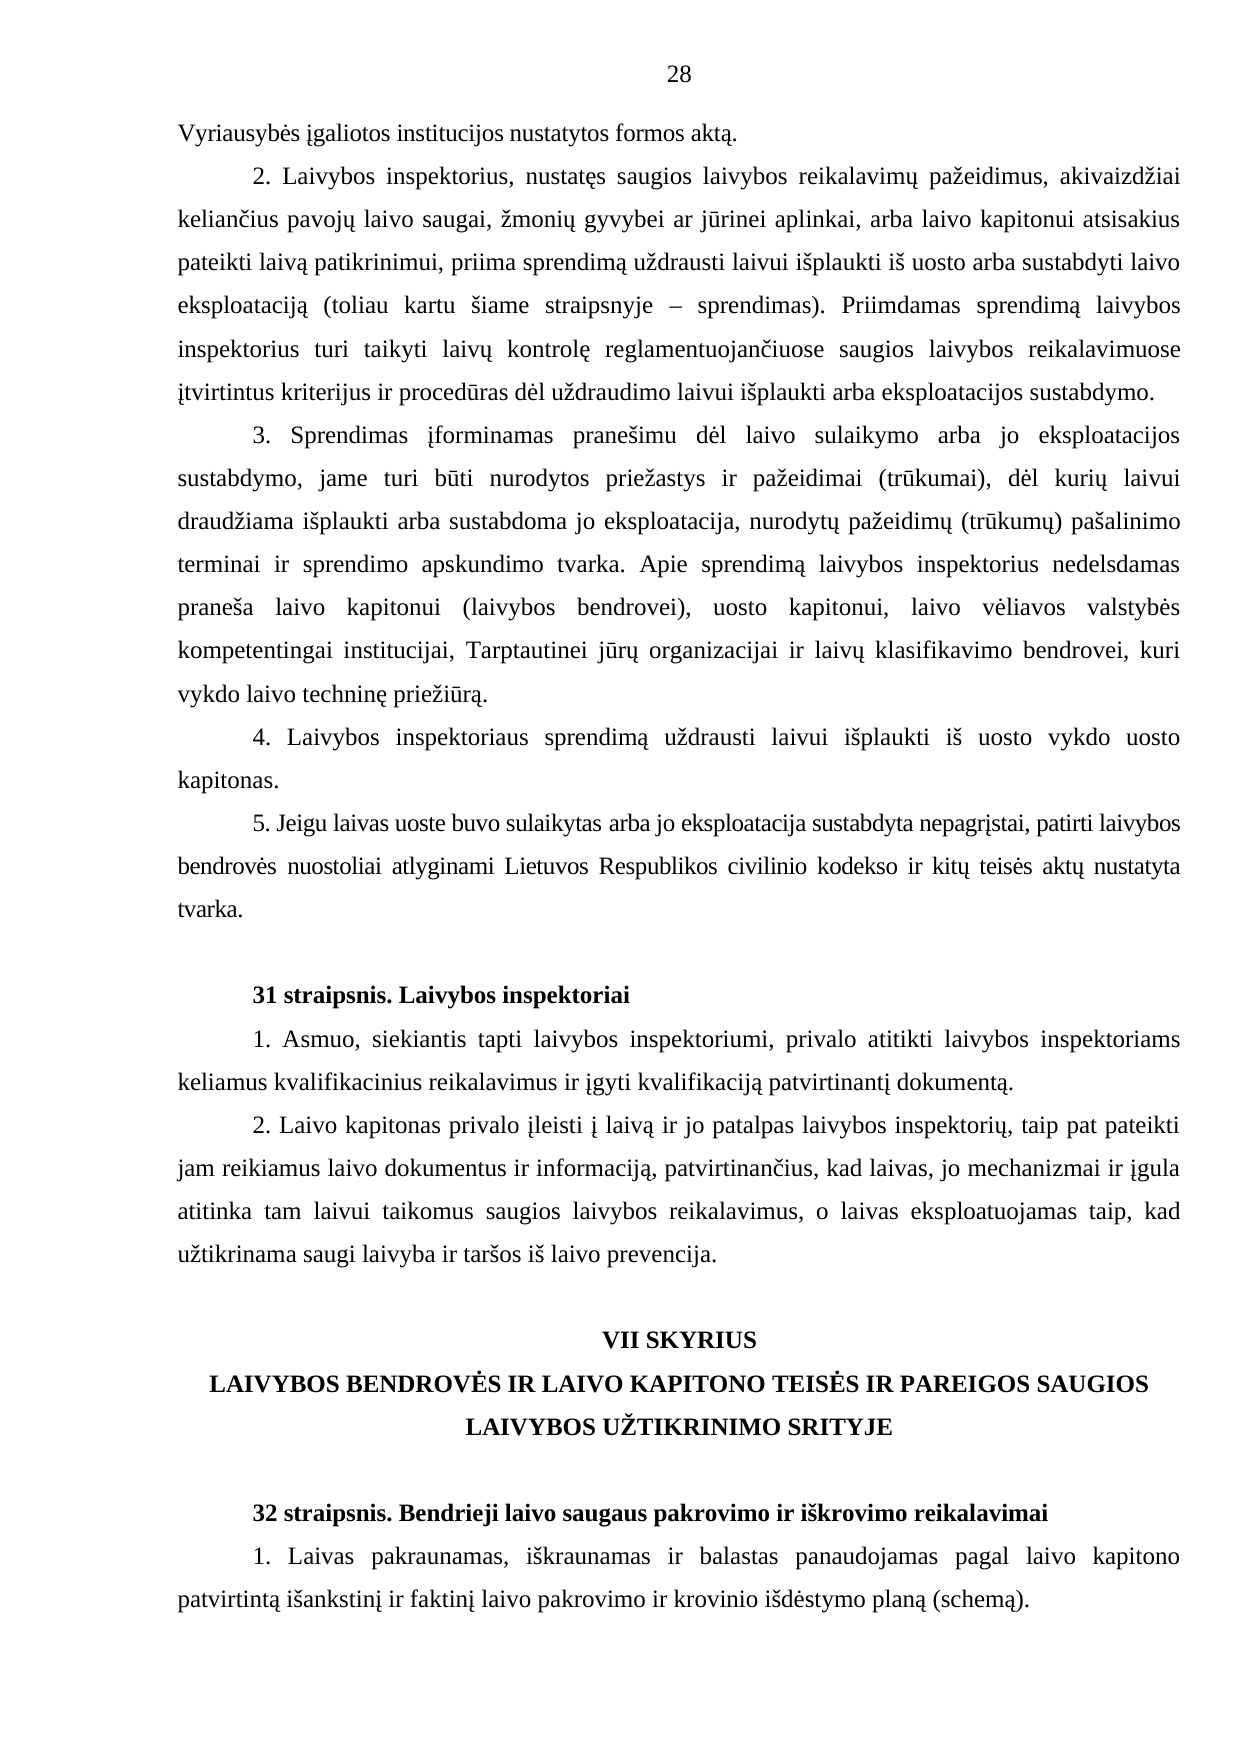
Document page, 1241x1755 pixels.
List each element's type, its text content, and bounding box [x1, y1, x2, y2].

text VII SKYRIUS [177, 1326, 1181, 1354]
text 1. Laivas pakraunamas, iškraunamas ir balastas panaudojamas pagal laivo kapitono patvirtintą išankstinį ir faktinį laivo pakrovimo ir krovinio išdėstymo planą (schemą). [177, 1541, 1181, 1613]
text 3. Sprendimas įforminamas pranešimu dėl laivo sulaikymo arba jo eksploatacijos sustabdymo, jame turi būti nurodytos priežastys ir pažeidimai (trūkumai), dėl kurių laivui draudžiama išplaukti arba sustabdoma jo eksploatacija, nurodytų pažeidimų (trūkumų) pašalinimo terminai ir sprendimo apskundimo tvarka. Apie sprendimą laivybos inspektorius nedelsdamas praneša laivo kapitonui (laivybos bendrovei), uosto kapitonui, laivo vėliavos valstybės kompetentingai institucijai, Tarptautinei jūrų organizacijai ir laivų klasifikavimo bendrovei, kuri vykdo laivo techninę priežiūrą. [177, 420, 1181, 707]
text Vyriausybės įgaliotos institucijos nustatytos formos aktą. [177, 118, 1181, 147]
text 31 straipsnis. Laivybos inspektoriai [177, 981, 1181, 1009]
text 1. Asmuo, siekiantis tapti laivybos inspektoriumi, privalo atitikti laivybos inspektoriams keliamus kvalifikacinius reikalavimus ir įgyti kvalifikaciją patvirtinantį dokumentą. [177, 1024, 1181, 1096]
text 4. Laivybos inspektoriaus sprendimą uždrausti laivui išplaukti iš uosto vykdo uosto kapitonas. [177, 722, 1181, 794]
text 32 straipsnis. Bendrieji laivo saugaus pakrovimo ir iškrovimo reikalavimai [177, 1498, 1181, 1527]
text 2. Laivybos inspektorius, nustatęs saugios laivybos reikalavimų pažeidimus, akivaizdžiai keliančius pavojų laivo saugai, žmonių gyvybei ar jūrinei aplinkai, arba laivo kapitonui atsisakius pateikti laivą patikrinimui, priima sprendimą uždrausti laivui išplaukti iš uosto arba sustabdyti laivo eksploataciją (toliau kartu šiame straipsnyje – sprendimas). Priimdamas sprendimą laivybos inspektorius turi taikyti laivų kontrolę reglamentuojančiuose saugios laivybos reikalavimuose įtvirtintus kriterijus ir procedūras dėl uždraudimo laivui išplaukti arba eksploatacijos sustabdymo. [177, 161, 1181, 406]
text 2. Laivo kapitonas privalo įleisti į laivą ir jo patalpas laivybos inspektorių, taip pat pateikti jam reikiamus laivo dokumentus ir informaciją, patvirtinančius, kad laivas, jo mechanizmai ir įgula atitinka tam laivui taikomus saugios laivybos reikalavimus, o laivas eksploatuojamas taip, kad užtikrinama saugi laivyba ir taršos iš laivo prevencija. [177, 1110, 1181, 1268]
text 5. Jeigu laivas uoste buvo sulaikytas arba jo eksploatacija sustabdyta nepagrįstai, patirti laivybos bendrovės nuostoliai atlyginami Lietuvos Respublikos civilinio kodekso ir kitų teisės aktų nustatyta tvarka. [177, 808, 1181, 923]
text LAIVYBOS BENDROVĖS IR LAIVO KAPITONO TEISĖS IR PAREIGOS SAUGIOS LAIVYBOS UŽTIKRINIMO SRITYJE [177, 1369, 1181, 1441]
